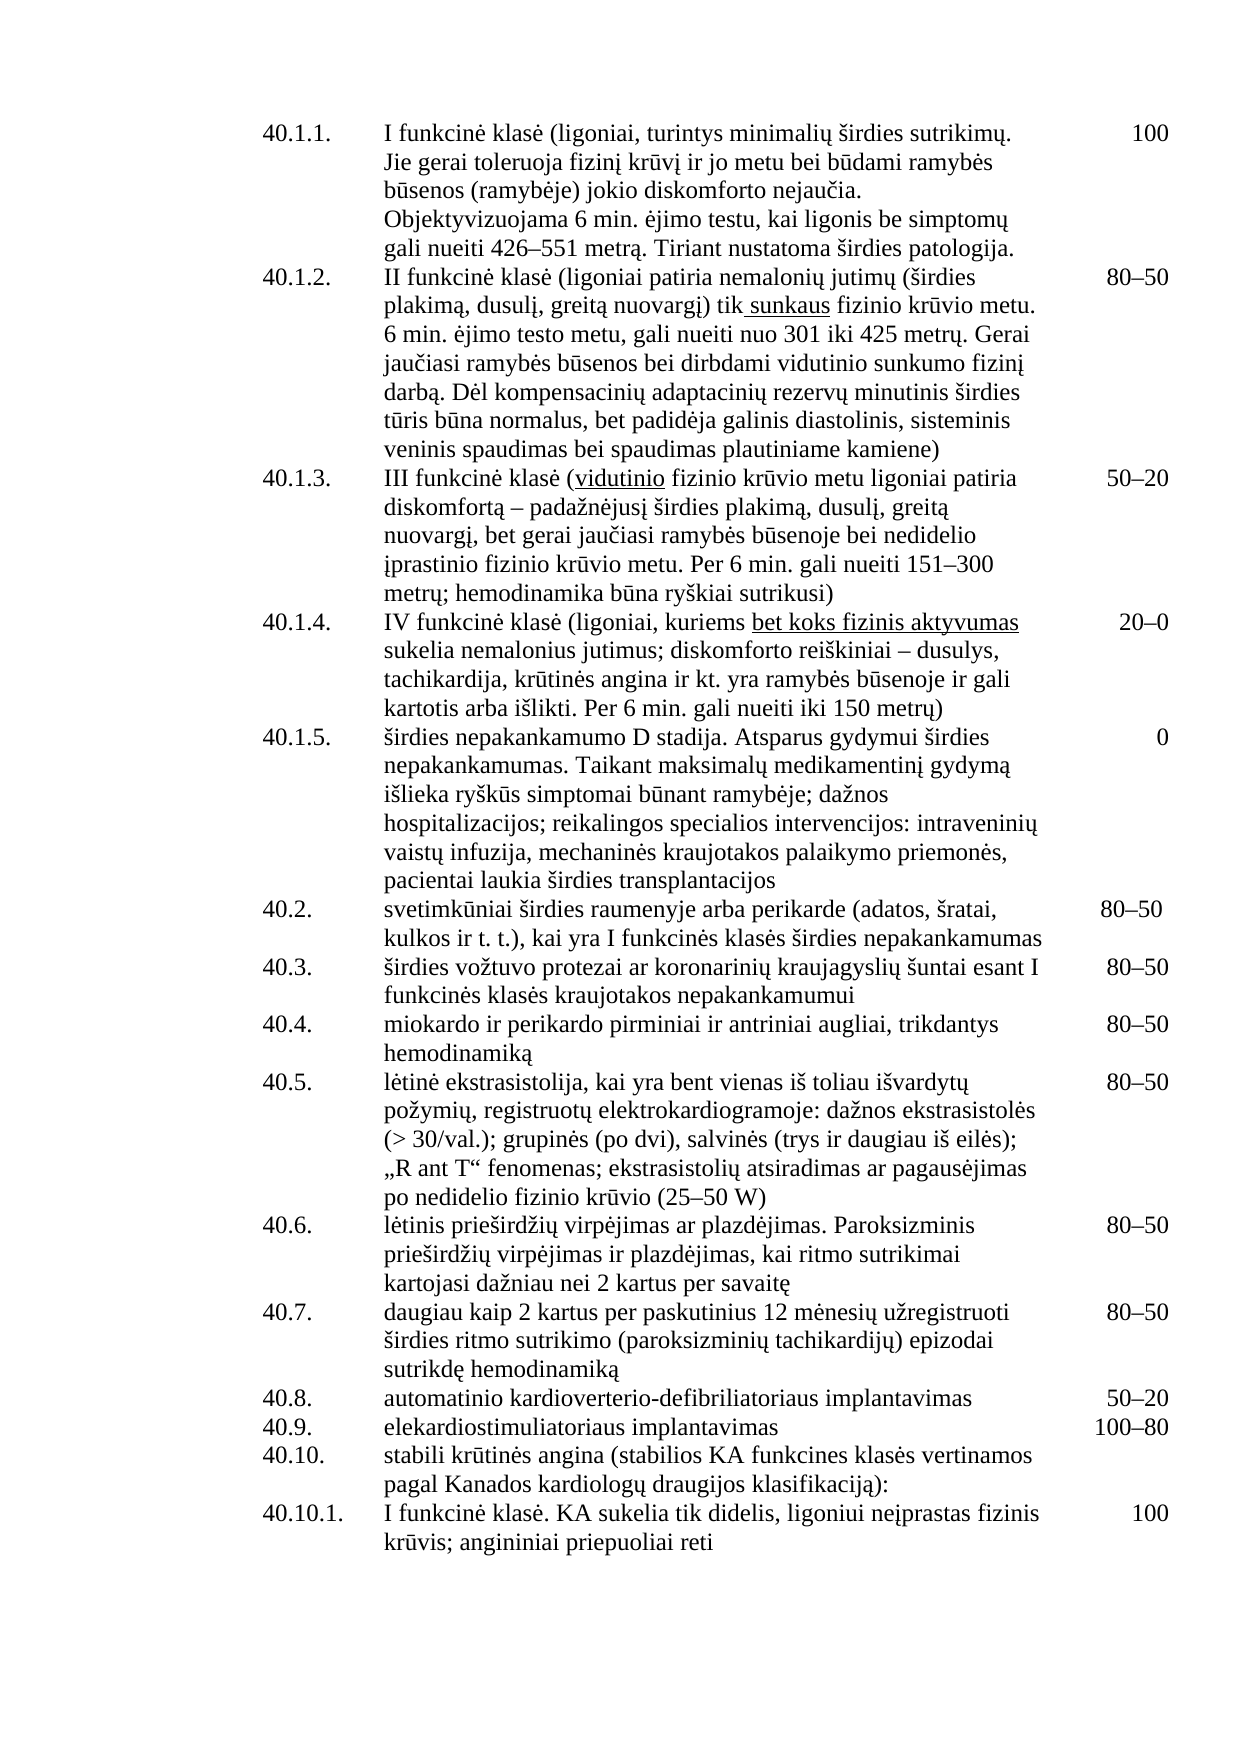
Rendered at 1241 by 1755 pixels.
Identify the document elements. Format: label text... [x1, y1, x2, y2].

table_cell 80–50 [1055, 1211, 1180, 1297]
table_cell 40.10.1. [177, 1498, 372, 1556]
table_cell 40.5. [177, 1067, 372, 1211]
table_cell lėtinis prieširdžių virpėjimas ar plazdėjimas. Paroksizminis prieširdžių virpėjimas ir plazdėjimas, kai ritmo sutrikimai kartojasi dažniau nei 2 kartus per savaitę [373, 1211, 1055, 1297]
table_cell 40.6. [177, 1211, 372, 1297]
table_cell 80–50 [1055, 952, 1180, 1009]
table_cell 100 [1055, 1498, 1180, 1556]
table_cell 40.7. [177, 1297, 372, 1383]
table_cell 80–50 [1055, 1067, 1180, 1211]
table_cell 0 [1055, 722, 1180, 894]
table_cell III funkcinė klasė (vidutinio fizinio krūvio metu ligoniai patiria diskomfortą – padažnėjusį širdies plakimą, dusulį, greitą nuovargį, bet gerai jaučiasi ramybės būsenoje bei nedidelio įprastinio fizinio krūvio metu. Per 6 min. gali nueiti 151–300 metrų; hemodinamika būna ryškiai sutrikusi) [373, 463, 1055, 607]
table_cell 80–50 [1055, 1297, 1180, 1383]
table_cell automatinio kardioverterio-defibriliatoriaus implantavimas [373, 1383, 1055, 1412]
table_cell stabili krūtinės angina (stabilios KA funkcines klasės vertinamos pagal Kanados kardiologų draugijos klasifikaciją): [373, 1441, 1055, 1498]
table_cell 40.1.2. [177, 262, 372, 463]
table_cell I funkcinė klasė. KA sukelia tik didelis, ligoniui neįprastas fizinis krūvis; angininiai priepuoliai reti [373, 1498, 1055, 1556]
table_cell 50–20 [1055, 463, 1180, 607]
table_cell 40.3. [177, 952, 372, 1009]
table_cell [1055, 1441, 1180, 1498]
table_cell širdies vožtuvo protezai ar koronarinių kraujagyslių šuntai esant I funkcinės klasės kraujotakos nepakankamumui [373, 952, 1055, 1009]
table_cell 80–50 [1055, 262, 1180, 463]
table_cell 40.9. [177, 1412, 372, 1441]
table_cell svetimkūniai širdies raumenyje arba perikarde (adatos, šratai, kulkos ir t. t.), kai yra I funkcinės klasės širdies nepakankamumas [373, 894, 1055, 952]
table_cell 40.1.5. [177, 722, 372, 894]
table_cell 100–80 [1055, 1412, 1180, 1441]
table_cell 40.1.3. [177, 463, 372, 607]
table_cell IV funkcinė klasė (ligoniai, kuriems bet koks fizinis aktyvumas sukelia nemalonius jutimus; diskomforto reiškiniai – dusulys, tachikardija, krūtinės angina ir kt. yra ramybės būsenoje ir gali kartotis arba išlikti. Per 6 min. gali nueiti iki 150 metrų) [373, 607, 1055, 722]
table_cell 50–20 [1055, 1383, 1180, 1412]
table_cell 100 [1055, 118, 1180, 262]
table_cell 40.1.1. [177, 118, 372, 262]
table_cell širdies nepakankamumo D stadija. Atsparus gydymui širdies nepakankamumas. Taikant maksimalų medikamentinį gydymą išlieka ryškūs simptomai būnant ramybėje; dažnos hospitalizacijos; reikalingos specialios intervencijos: intraveninių vaistų infuzija, mechaninės kraujotakos palaikymo priemonės, pacientai laukia širdies transplantacijos [373, 722, 1055, 894]
table_cell 40.1.4. [177, 607, 372, 722]
table_cell lėtinė ekstrasistolija, kai yra bent vienas iš toliau išvardytų požymių, registruotų elektrokardiogramoje: dažnos ekstrasistolės (> 30/val.); grupinės (po dvi), salvinės (trys ir daugiau iš eilės); „R ant T“ fenomenas; ekstrasistolių atsiradimas ar pagausėjimas po nedidelio fizinio krūvio (25–50 W) [373, 1067, 1055, 1211]
table_cell II funkcinė klasė (ligoniai patiria nemalonių jutimų (širdies plakimą, dusulį, greitą nuovargį) tik sunkaus fizinio krūvio metu. 6 min. ėjimo testo metu, gali nueiti nuo 301 iki 425 metrų. Gerai jaučiasi ramybės būsenos bei dirbdami vidutinio sunkumo fizinį darbą. Dėl kompensacinių adaptacinių rezervų minutinis širdies tūris būna normalus, bet padidėja galinis diastolinis, sisteminis veninis spaudimas bei spaudimas plautiniame kamiene) [373, 262, 1055, 463]
table_cell 40.8. [177, 1383, 372, 1412]
table_cell 20–0 [1055, 607, 1180, 722]
table_cell I funkcinė klasė (ligoniai, turintys minimalių širdies sutrikimų. Jie gerai toleruoja fizinį krūvį ir jo metu bei būdami ramybės būsenos (ramybėje) jokio diskomforto nejaučia. Objektyvizuojama 6 min. ėjimo testu, kai ligonis be simptomų gali nueiti 426–551 metrą. Tiriant nustatoma širdies patologija. [373, 118, 1055, 262]
table_cell elekardiostimuliatoriaus implantavimas [373, 1412, 1055, 1441]
table_cell 40.4. [177, 1009, 372, 1067]
table_cell 80–50 [1055, 894, 1180, 952]
table_cell miokardo ir perikardo pirminiai ir antriniai augliai, trikdantys hemodinamiką [373, 1009, 1055, 1067]
table_cell 40.2. [177, 894, 372, 952]
table_cell 40.10. [177, 1441, 372, 1498]
table_cell 80–50 [1055, 1009, 1180, 1067]
table_cell daugiau kaip 2 kartus per paskutinius 12 mėnesių užregistruoti širdies ritmo sutrikimo (paroksizminių tachikardijų) epizodai sutrikdę hemodinamiką [373, 1297, 1055, 1383]
